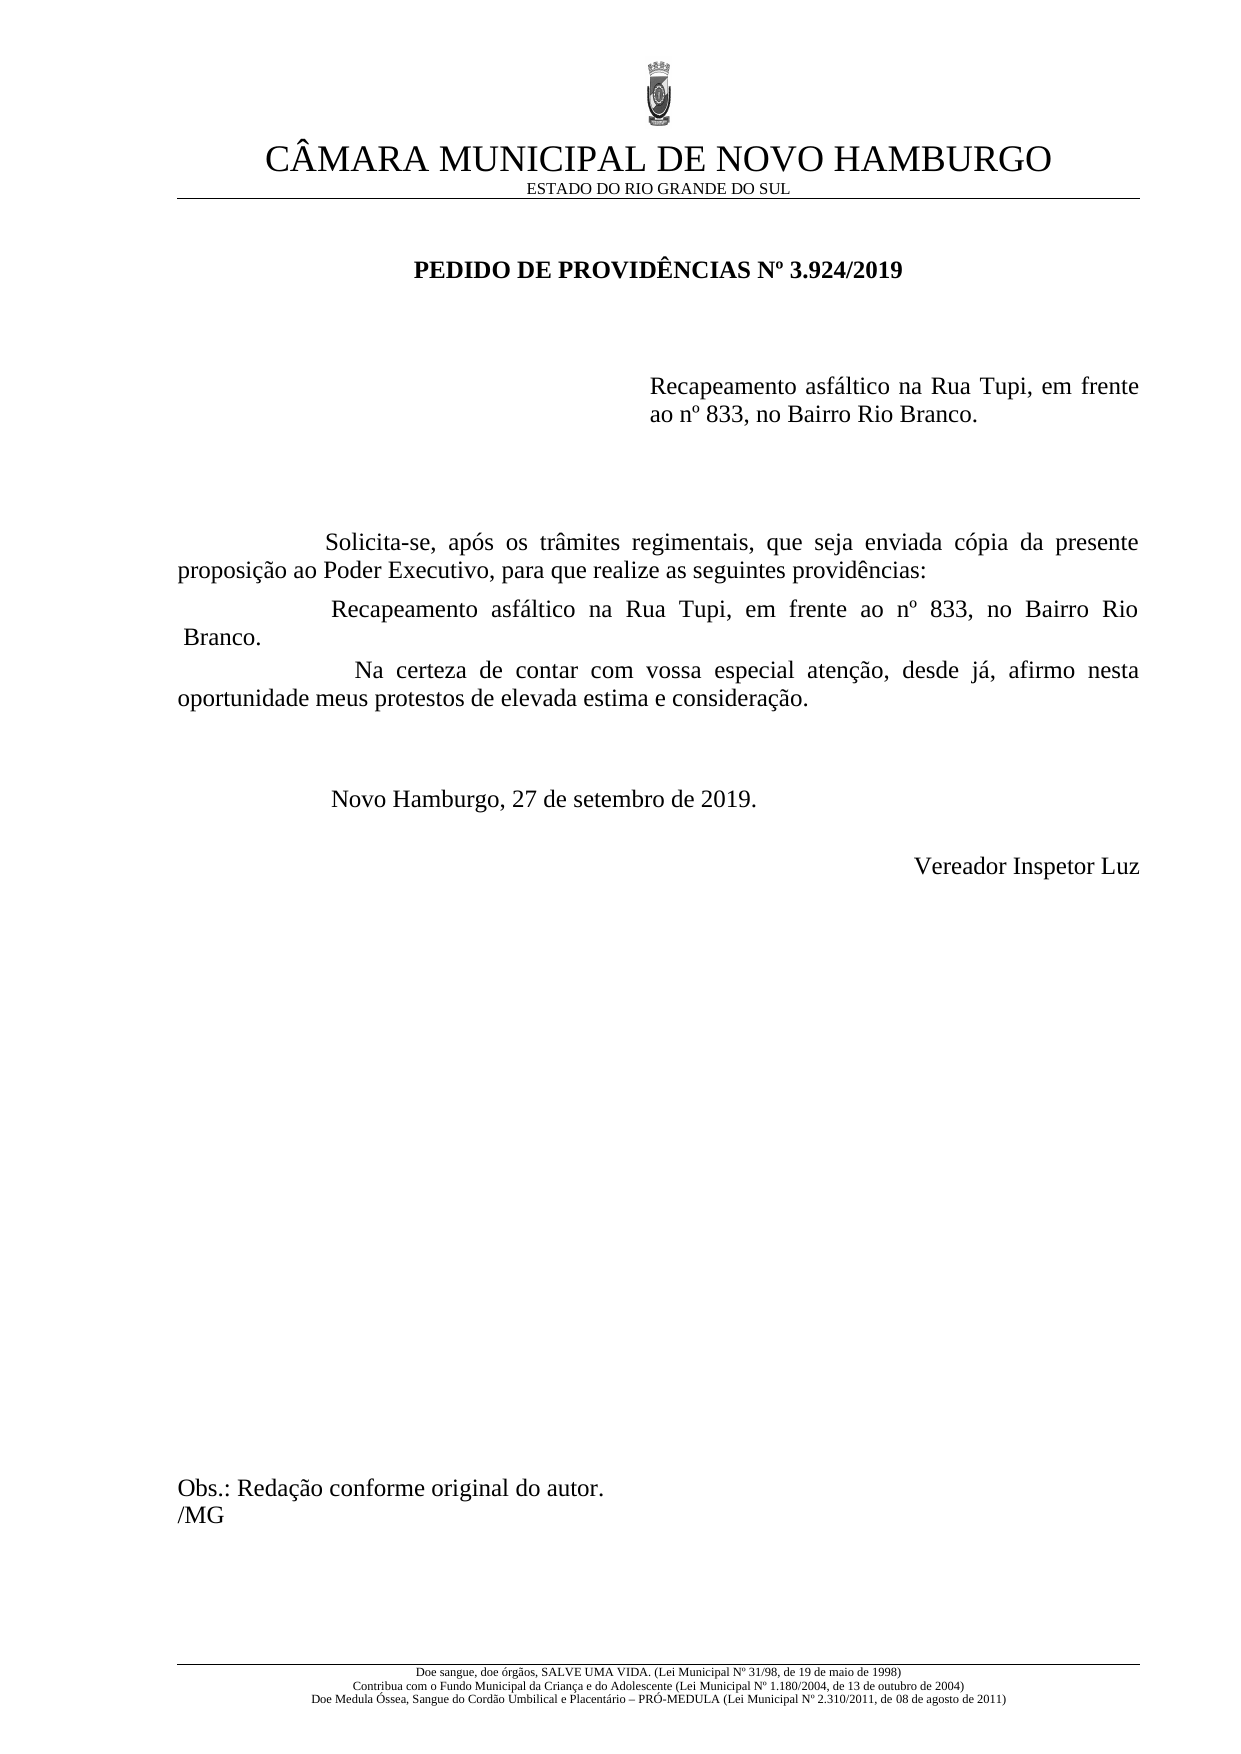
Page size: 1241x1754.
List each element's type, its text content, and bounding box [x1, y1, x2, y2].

text Obs.: Redação conforme original do autor. [177, 1474, 1140, 1501]
text Recapeamento asfáltico na Rua Tupi, em frente ao nº 833, no Bairro Rio Branco. [183, 595, 1140, 651]
text PEDIDO DE PROVIDÊNCIAS Nº 3.924/2019 [177, 256, 1140, 284]
text Vereador Inspetor Luz [177, 852, 1140, 880]
text Novo Hamburgo, 27 de setembro de 2019. [183, 785, 1140, 813]
text /MG [177, 1501, 1140, 1529]
text Na certeza de contar com vossa especial atenção, desde já, afirmo nesta oportunidade meus protestos de elevada estima e consideração. [177, 657, 1140, 712]
text Recapeamento asfáltico na Rua Tupi, em frente ao nº 833, no Bairro Rio Branco. [649, 372, 1140, 428]
text Solicita-se, após os trâmites regimentais, que seja enviada cópia da presente proposição ao Poder Executivo, para que realize as seguintes providências: [177, 528, 1140, 583]
